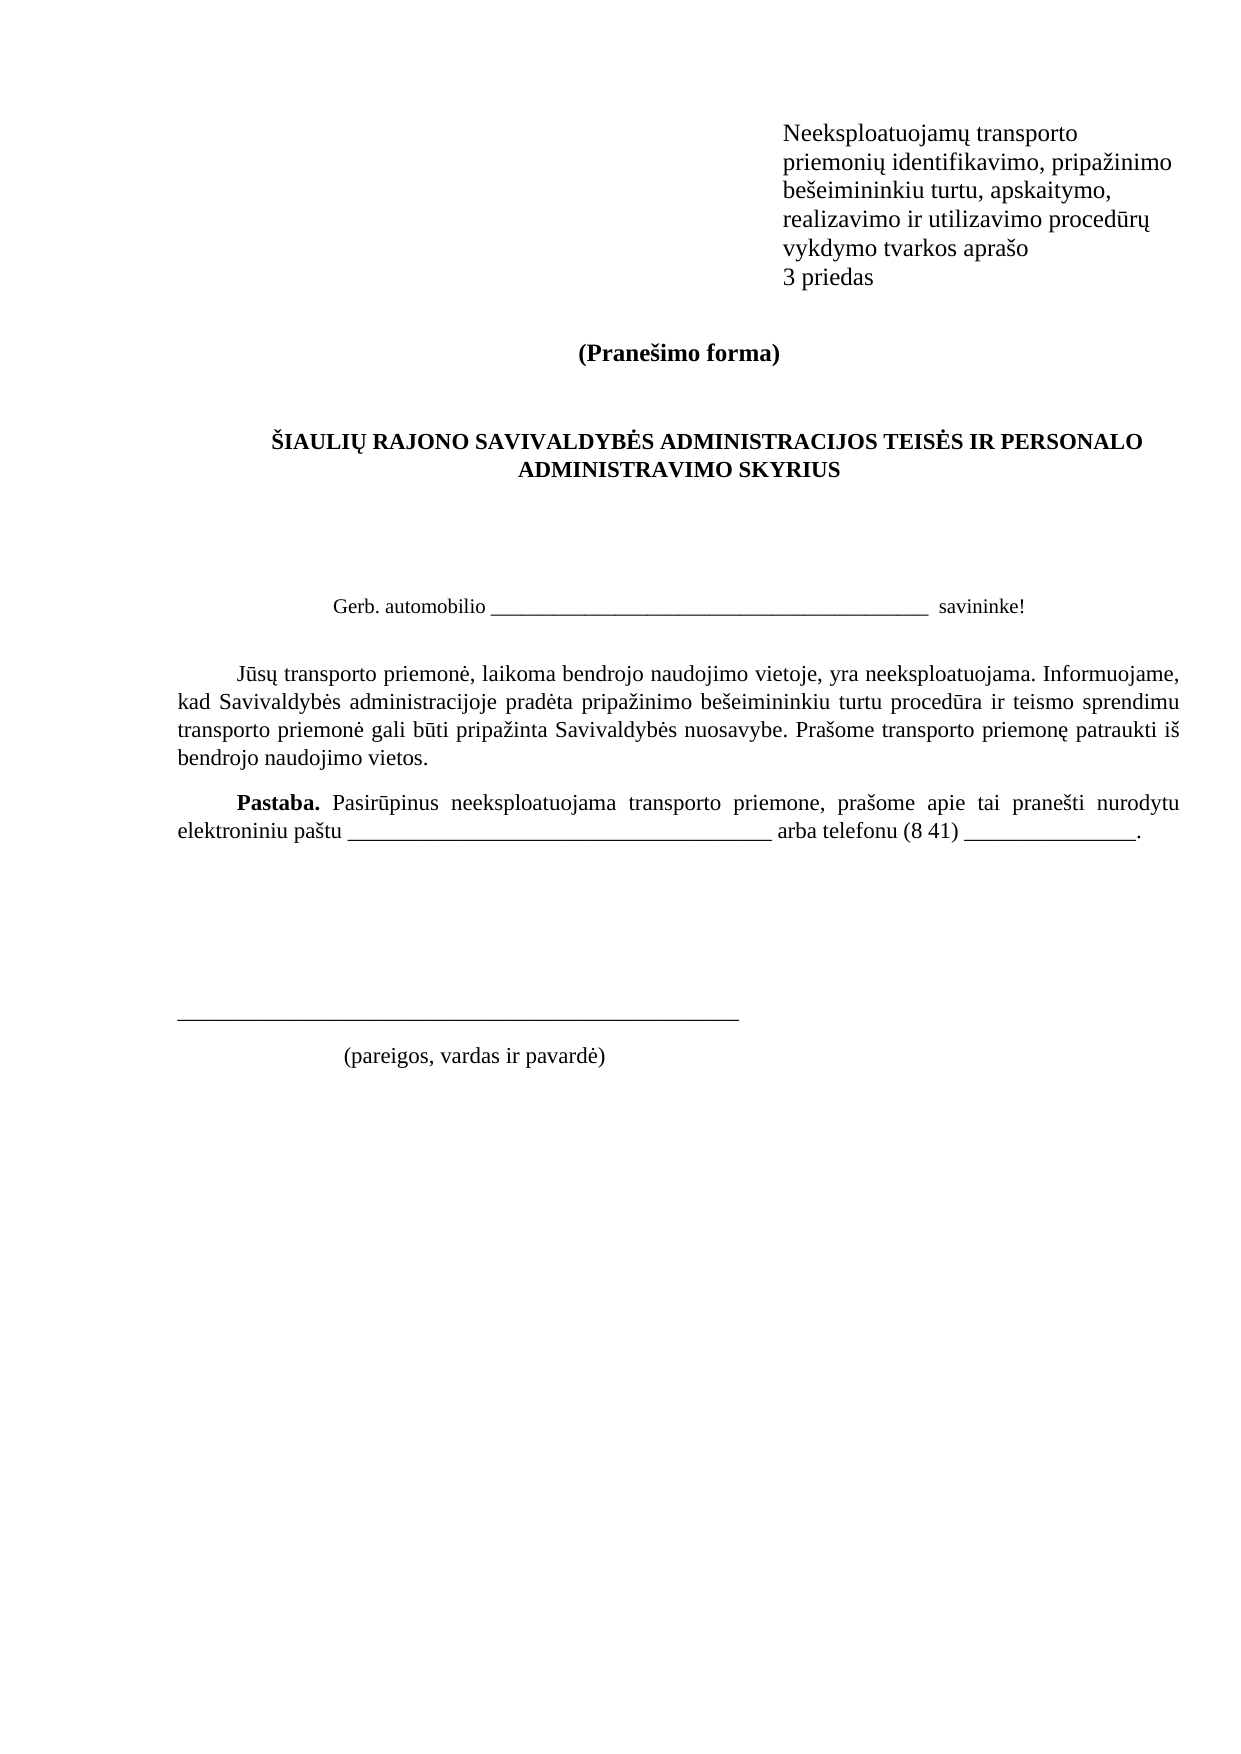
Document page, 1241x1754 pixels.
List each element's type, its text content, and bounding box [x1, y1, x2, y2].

text bešeimininkiu turtu, apskaitymo, [783, 176, 1181, 204]
text realizavimo ir utilizavimo procedūrų [783, 204, 1181, 233]
text vykdymo tvarkos aprašo [783, 233, 1181, 262]
text Gerb. automobilio __________________________________________ savininke! [83, 593, 1181, 618]
text Jūsų transporto priemonė, laikoma bendrojo naudojimo vietoje, yra neeksploatuojama. Informuojame, kad Savivaldybės administracijoje pradėta pripažinimo bešeimininkiu turtu procedūra ir teismo sprendimu transporto priemonė gali būti pripažinta Savivaldybės nuosavybe. Prašome transporto priemonę patraukti iš bendrojo naudojimo vietos. [177, 660, 1181, 771]
text 3 priedas [783, 262, 1181, 291]
text (Pranešimo forma) [177, 338, 1181, 367]
text ŠIAULIŲ RAJONO SAVIVALDYBĖS ADMINISTRACIJOS TEISĖS IR PERSONALO ADMINISTRAVIMO SKYRIUS [177, 428, 1181, 483]
text _________________________________________________ [177, 997, 1181, 1023]
text (pareigos, vardas ir pavardė) [177, 1042, 1181, 1068]
text Pastaba. Pasirūpinus neeksploatuojama transporto priemone, prašome apie tai pranešti nurodytu elektroniniu paštu _____________________________________ arba telefonu (8 41) _______________. [177, 789, 1181, 844]
text priemonių identifikavimo, pripažinimo [783, 147, 1181, 176]
text Neeksploatuojamų transporto [783, 118, 1181, 147]
